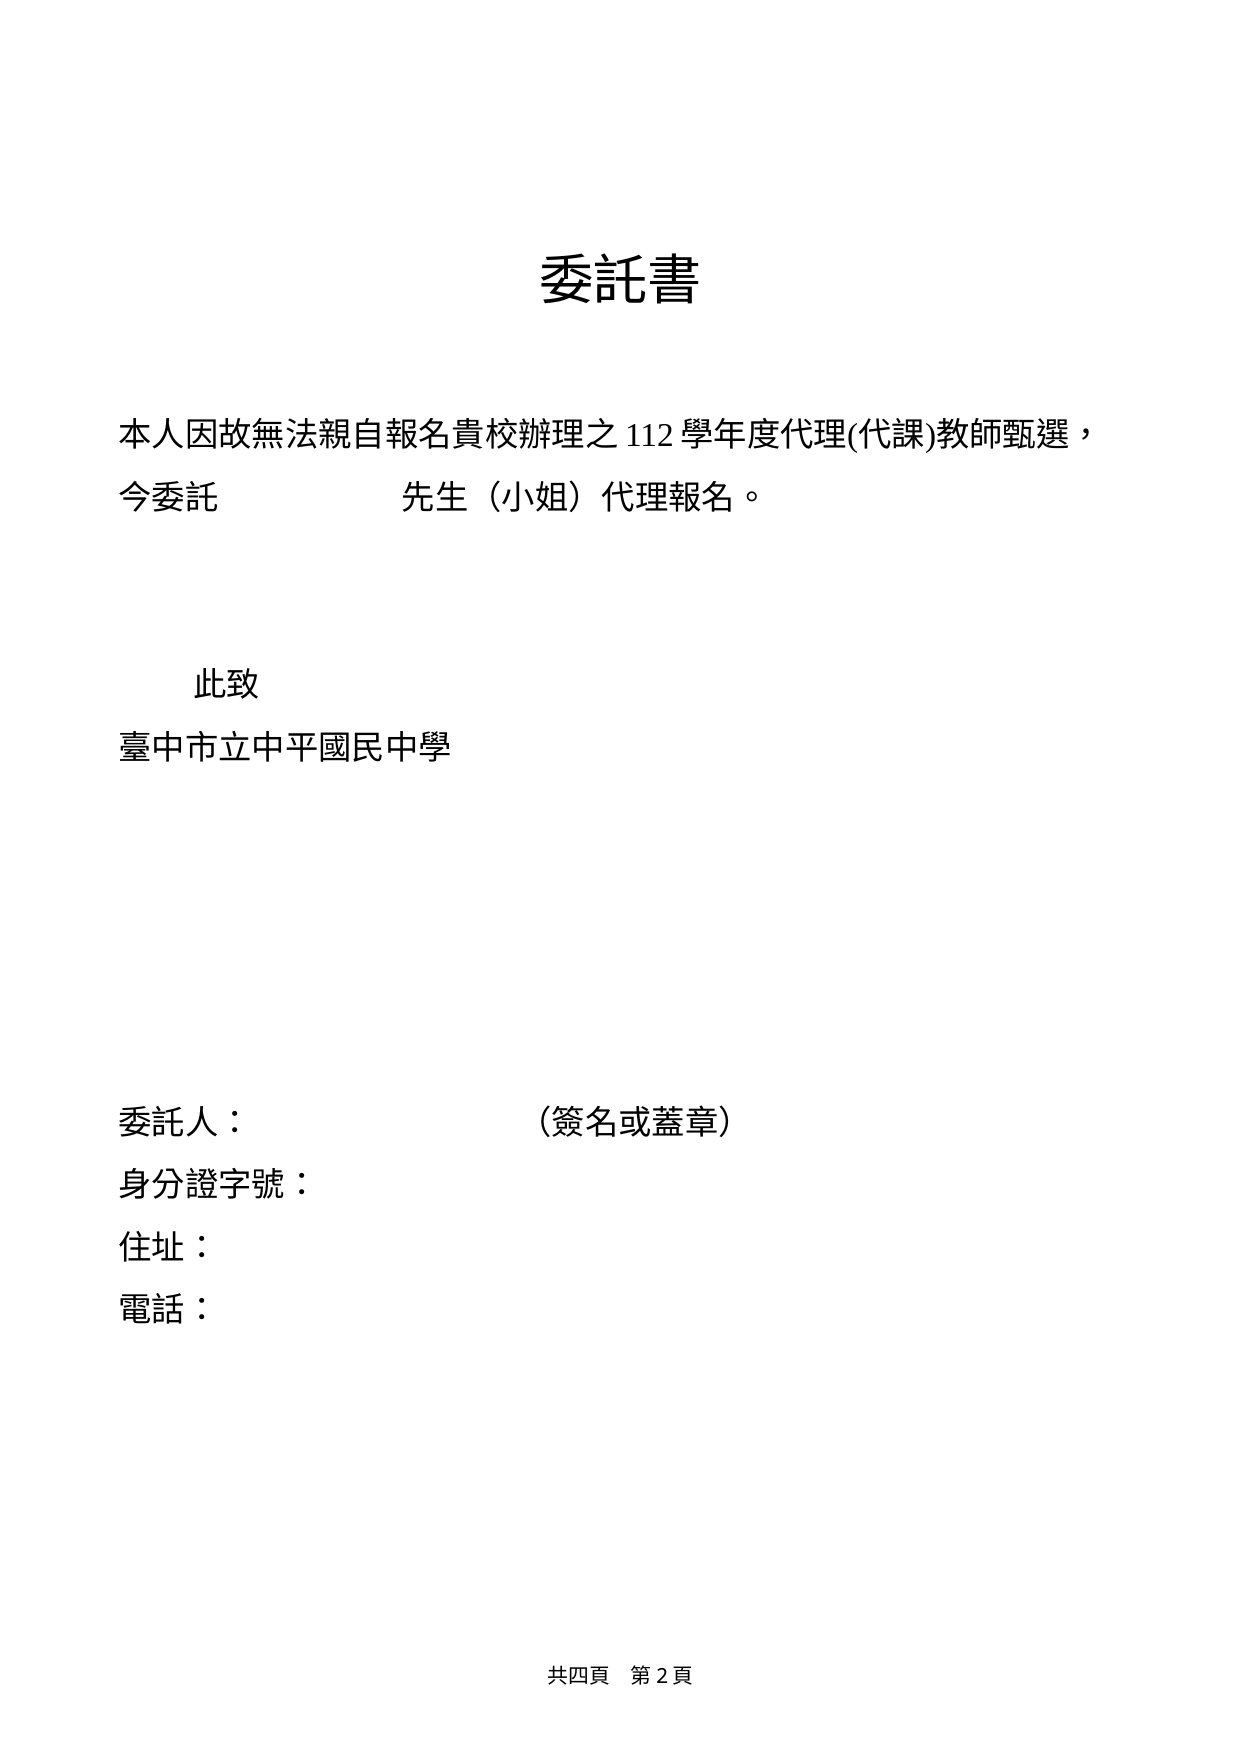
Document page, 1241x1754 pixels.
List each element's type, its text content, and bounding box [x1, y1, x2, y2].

text 住址： [118, 1203, 1122, 1266]
text 電話： [118, 1266, 1122, 1328]
text 今委託 先生（小姐）代理報名。 [118, 453, 1122, 516]
text 此致 [118, 641, 1122, 703]
text 身分證字號： [118, 1141, 1122, 1203]
text 委託人： （簽名或蓋章） [118, 1078, 1122, 1141]
text 本人因故無法親自報名貴校辦理之112學年度代理(代課)教師甄選， [118, 391, 1122, 453]
text 委託書 [118, 203, 1122, 328]
text 臺中市立中平國民中學 [118, 703, 1122, 766]
